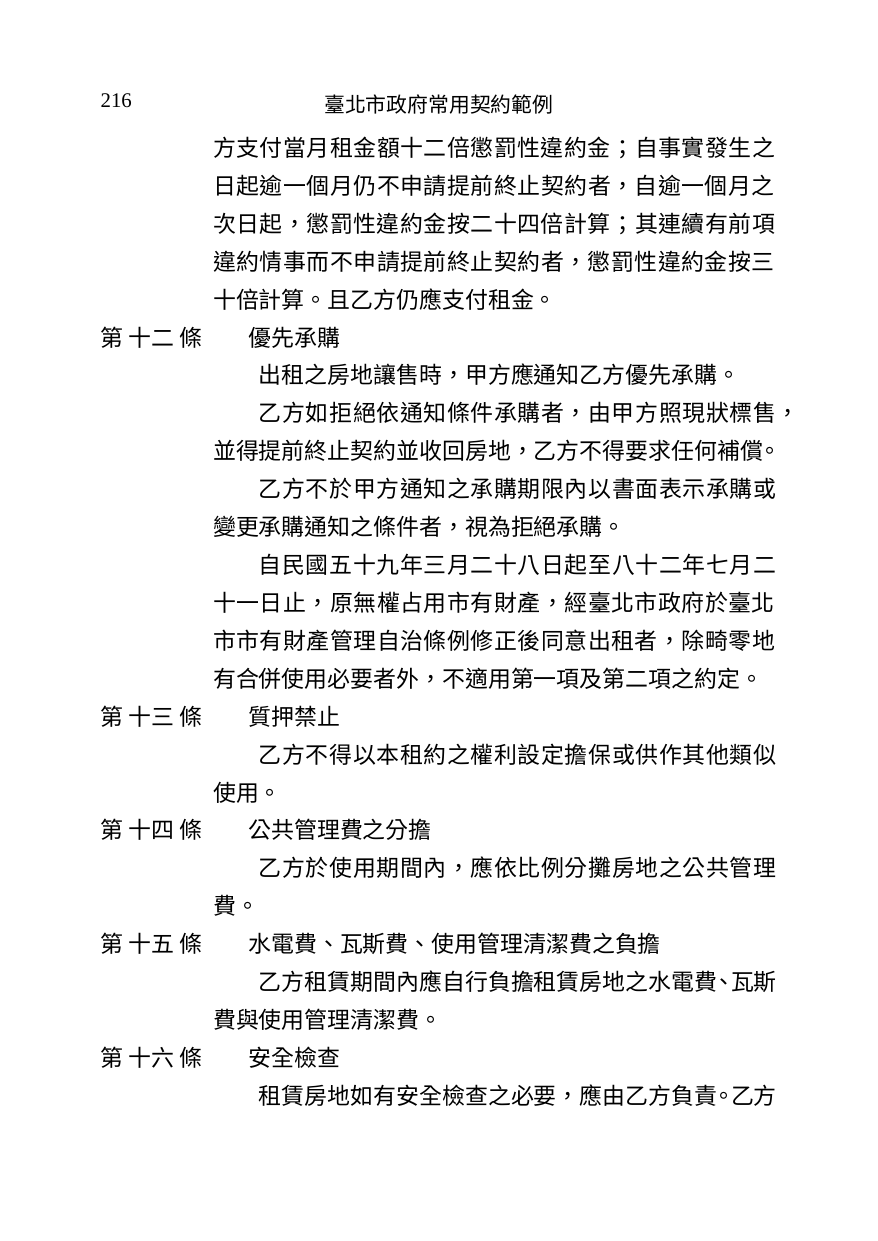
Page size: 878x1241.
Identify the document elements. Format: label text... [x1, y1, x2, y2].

text 出租之房地讓售時，甲方應通知乙方優先承購。 [213, 355, 777, 393]
text 租賃房地如有安全檢查之必要，應由乙方負責。乙方應依法為適當之安全措施，並接受甲方及主管機關檢查。 [213, 1075, 777, 1113]
text 自民國五十九年三月二十八日起至八十二年七月二十一日止，原無權占用市有財產，經臺北市政府於臺北市市有財產管理自治條例修正後同意出租者，除畸零地有合併使用必要者外，不適用第一項及第二項之約定。 [213, 544, 777, 696]
text 乙方於使用期間內，應依比例分攤房地之公共管理費。 [213, 848, 777, 924]
text 第 十三 條 質押禁止 [100, 696, 777, 734]
text 乙方不於甲方通知之承購期限內以書面表示承購或變更承購通知之條件者，視為拒絕承購。 [213, 469, 777, 544]
text 第 十六 條 安全檢查 [100, 1037, 777, 1075]
text 第 十五 條 水電費、瓦斯費、使用管理清潔費之負擔 [100, 924, 777, 962]
text 第 十二 條 優先承購 [100, 317, 777, 355]
text 第 十四 條 公共管理費之分擔 [100, 810, 777, 848]
text 乙方不得以本租約之權利設定擔保或供作其他類似使用。 [213, 734, 777, 810]
text 方支付當月租金額十二倍懲罰性違約金；自事實發生之日起逾一個月仍不申請提前終止契約者，自逾一個月之次日起，懲罰性違約金按二十四倍計算；其連續有前項違約情事而不申請提前終止契約者，懲罰性違約金按三十倍計算。且乙方仍應支付租金。 [213, 127, 777, 317]
text 乙方租賃期間內應自行負擔租賃房地之水電費、瓦斯費與使用管理清潔費。 [213, 962, 777, 1037]
text 乙方如拒絕依通知條件承購者，由甲方照現狀標售，並得提前終止契約並收回房地，乙方不得要求任何補償。 [213, 393, 777, 469]
